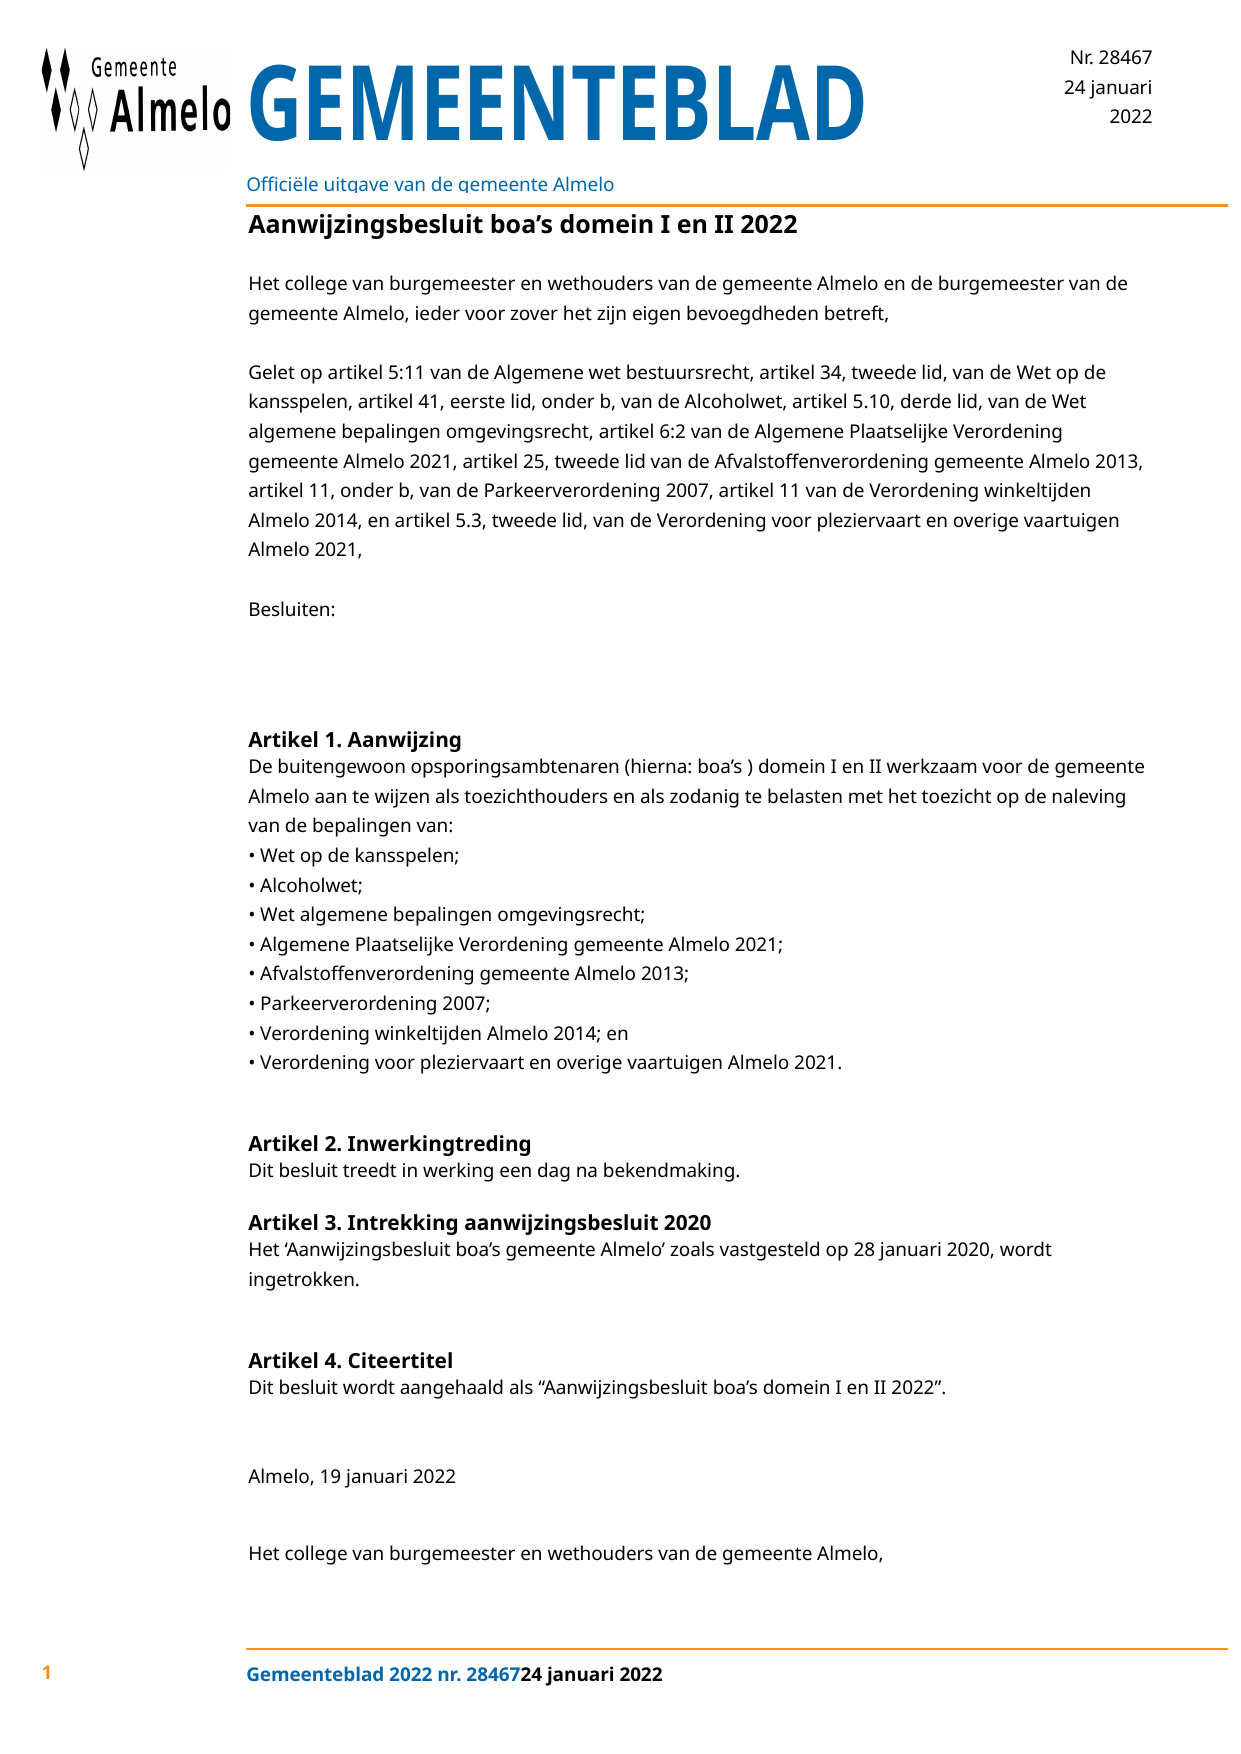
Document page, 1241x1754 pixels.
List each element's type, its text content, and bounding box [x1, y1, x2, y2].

text Gelet op artikel 5:11 van de Algemene wet bestuursrecht, artikel 34, tweede lid, van de Wet op de kansspelen, artikel 41, eerste lid, onder b, van de Alcoholwet, artikel 5.10, derde lid, van de Wet algemene bepalingen omgevingsrecht, artikel 6:2 van de Algemene Plaatselijke Verordening gemeente Almelo 2021, artikel 25, tweede lid van de Afvalstoffenverordening gemeente Almelo 2013, artikel 11, onder b, van de Parkeerverordening 2007, artikel 11 van de Verordening winkeltijden Almelo 2014, en artikel 5.3, tweede lid, van de Verordening voor pleziervaart en overige vaartuigen Almelo 2021, [248, 359, 1152, 562]
text Het ‘Aanwijzingsbesluit boa’s gemeente Almelo’ zoals vastgesteld op 28 januari 2020, wordt ingetrokken. [248, 1237, 1152, 1292]
picture [41, 47, 231, 172]
text Dit besluit wordt aangehaald als “Aanwijzingsbesluit boa’s domein I en II 2022”. [248, 1374, 1152, 1400]
text Het college van burgemeester en wethouders van de gemeente Almelo en de burgemeester van de gemeente Almelo, ieder voor zover het zijn eigen bevoegdheden betreft, [248, 270, 1152, 326]
text Artikel 2. Inwerkingtreding [248, 1129, 1152, 1158]
text • Verordening winkeltijden Almelo 2014; en [248, 1020, 1152, 1045]
text • Algemene Plaatselijke Verordening gemeente Almelo 2021; [248, 931, 1152, 957]
text • Wet algemene bepalingen omgevingsrecht; [248, 901, 1152, 927]
text • Alcoholwet; [248, 872, 1152, 897]
text Artikel 4. Citeertitel [248, 1346, 1152, 1374]
text Artikel 3. Intrekking aanwijzingsbesluit 2020 [248, 1208, 1152, 1237]
text Dit besluit treedt in werking een dag na bekendmaking. [248, 1158, 1152, 1183]
text • Wet op de kansspelen; [248, 842, 1152, 868]
text Besluiten: [248, 596, 1152, 621]
text De buitengewoon opsporingsambtenaren (hierna: boa’s ) domein I en II werkzaam voor de gemeente Almelo aan te wijzen als toezichthouders en als zodanig te belasten met het toezicht op de naleving van de bepalingen van: [248, 753, 1152, 838]
text • Afvalstoffenverordening gemeente Almelo 2013; [248, 961, 1152, 986]
text Almelo, 19 januari 2022 [248, 1463, 1152, 1489]
text Het college van burgemeester en wethouders van de gemeente Almelo, [248, 1541, 1152, 1566]
text • Parkeerverordening 2007; [248, 990, 1152, 1016]
text • Verordening voor pleziervaart en overige vaartuigen Almelo 2021. [248, 1049, 1152, 1075]
text Artikel 1. Aanwijzing [248, 725, 1152, 753]
text Aanwijzingsbesluit boa’s domein I en II 2022 [248, 207, 1152, 241]
